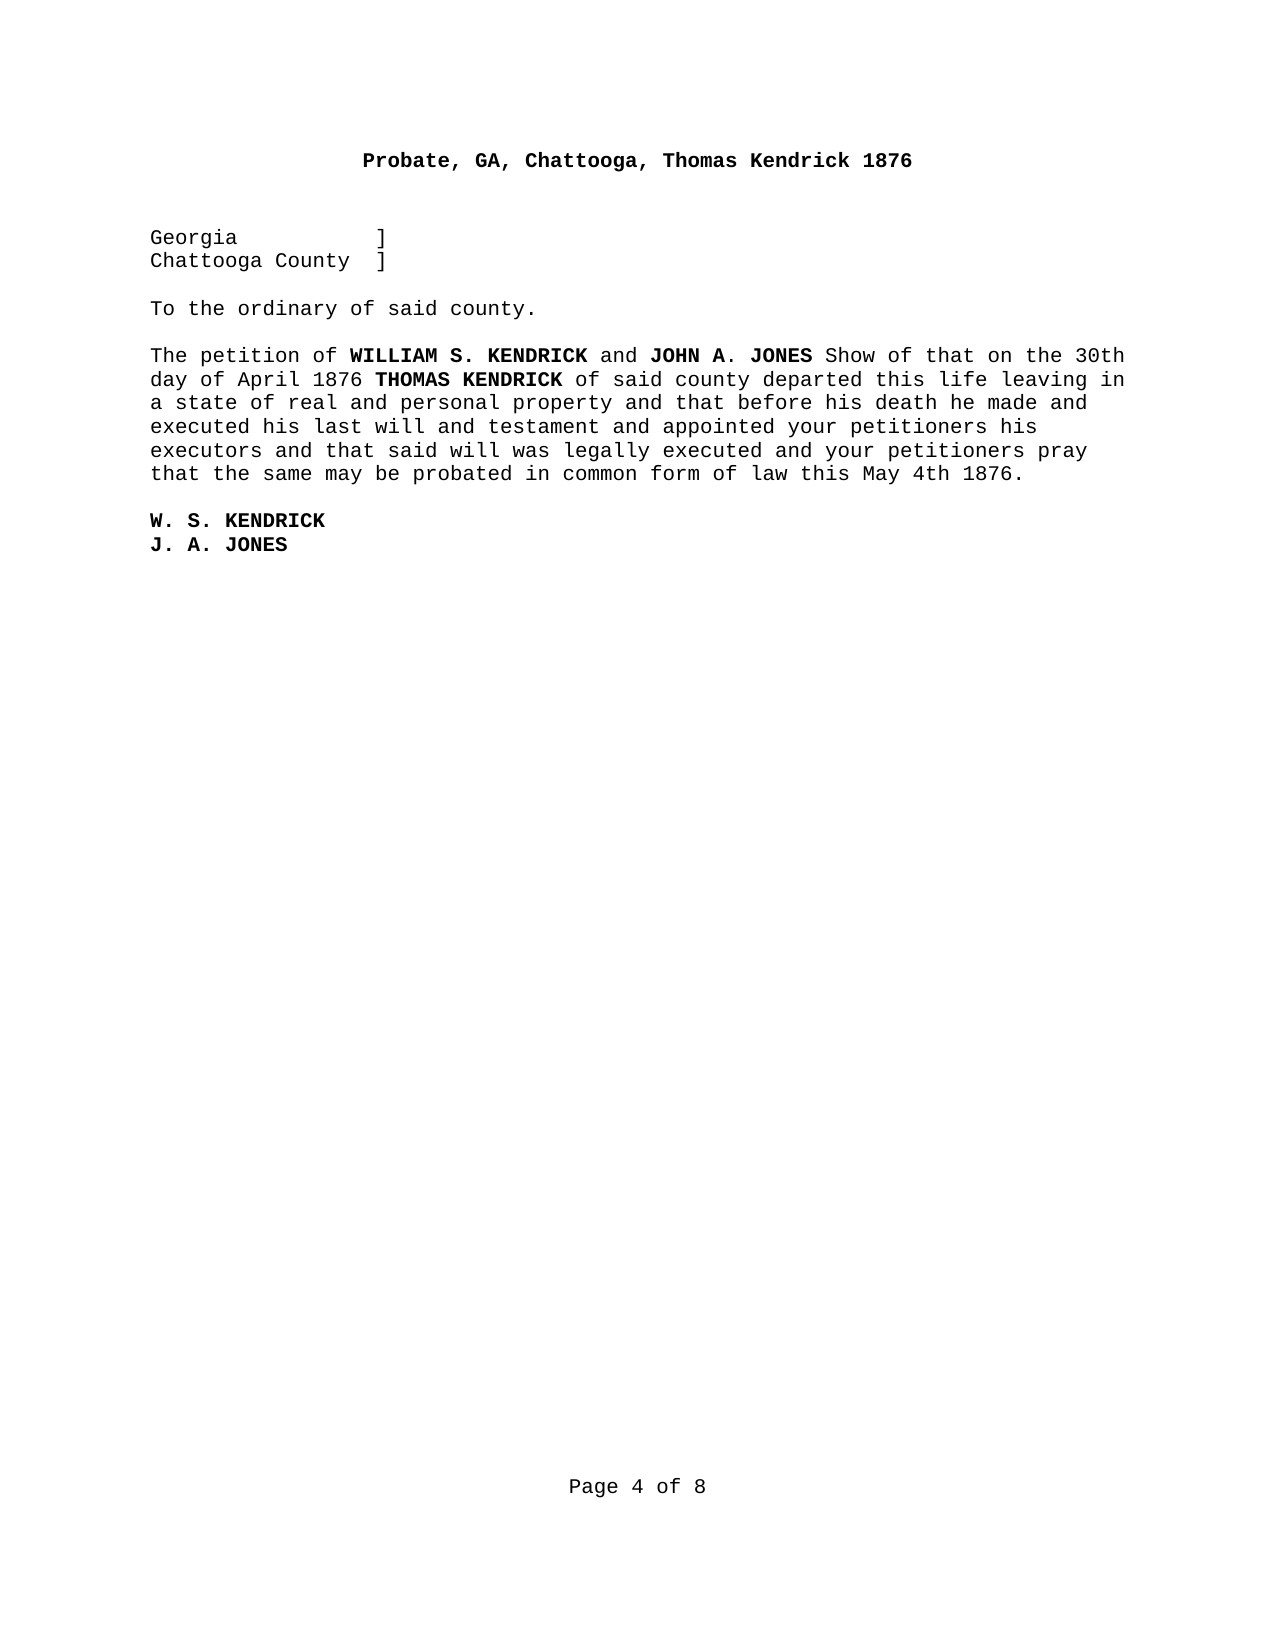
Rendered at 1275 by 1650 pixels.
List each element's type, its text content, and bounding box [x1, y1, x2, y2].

text Georgia ] [150, 227, 1125, 250]
text The petition of William S. Kendrick and JOHN A. Jones Show of that on the 30th day of April 1876 Thomas Kendrick of said county departed this life leaving in a state of real and personal property and that before his death he made and executed his last will and testament and appointed your petitioners his executors and that said will was legally executed and your petitioners pray that the same may be probated in common form of law this May 4th 1876. [150, 345, 1125, 487]
text Chattooga County ] [150, 250, 1125, 274]
text To the ordinary of said county. [150, 298, 1125, 321]
text J. A. Jones [150, 534, 1125, 558]
text W. S. Kendrick [150, 511, 1125, 534]
